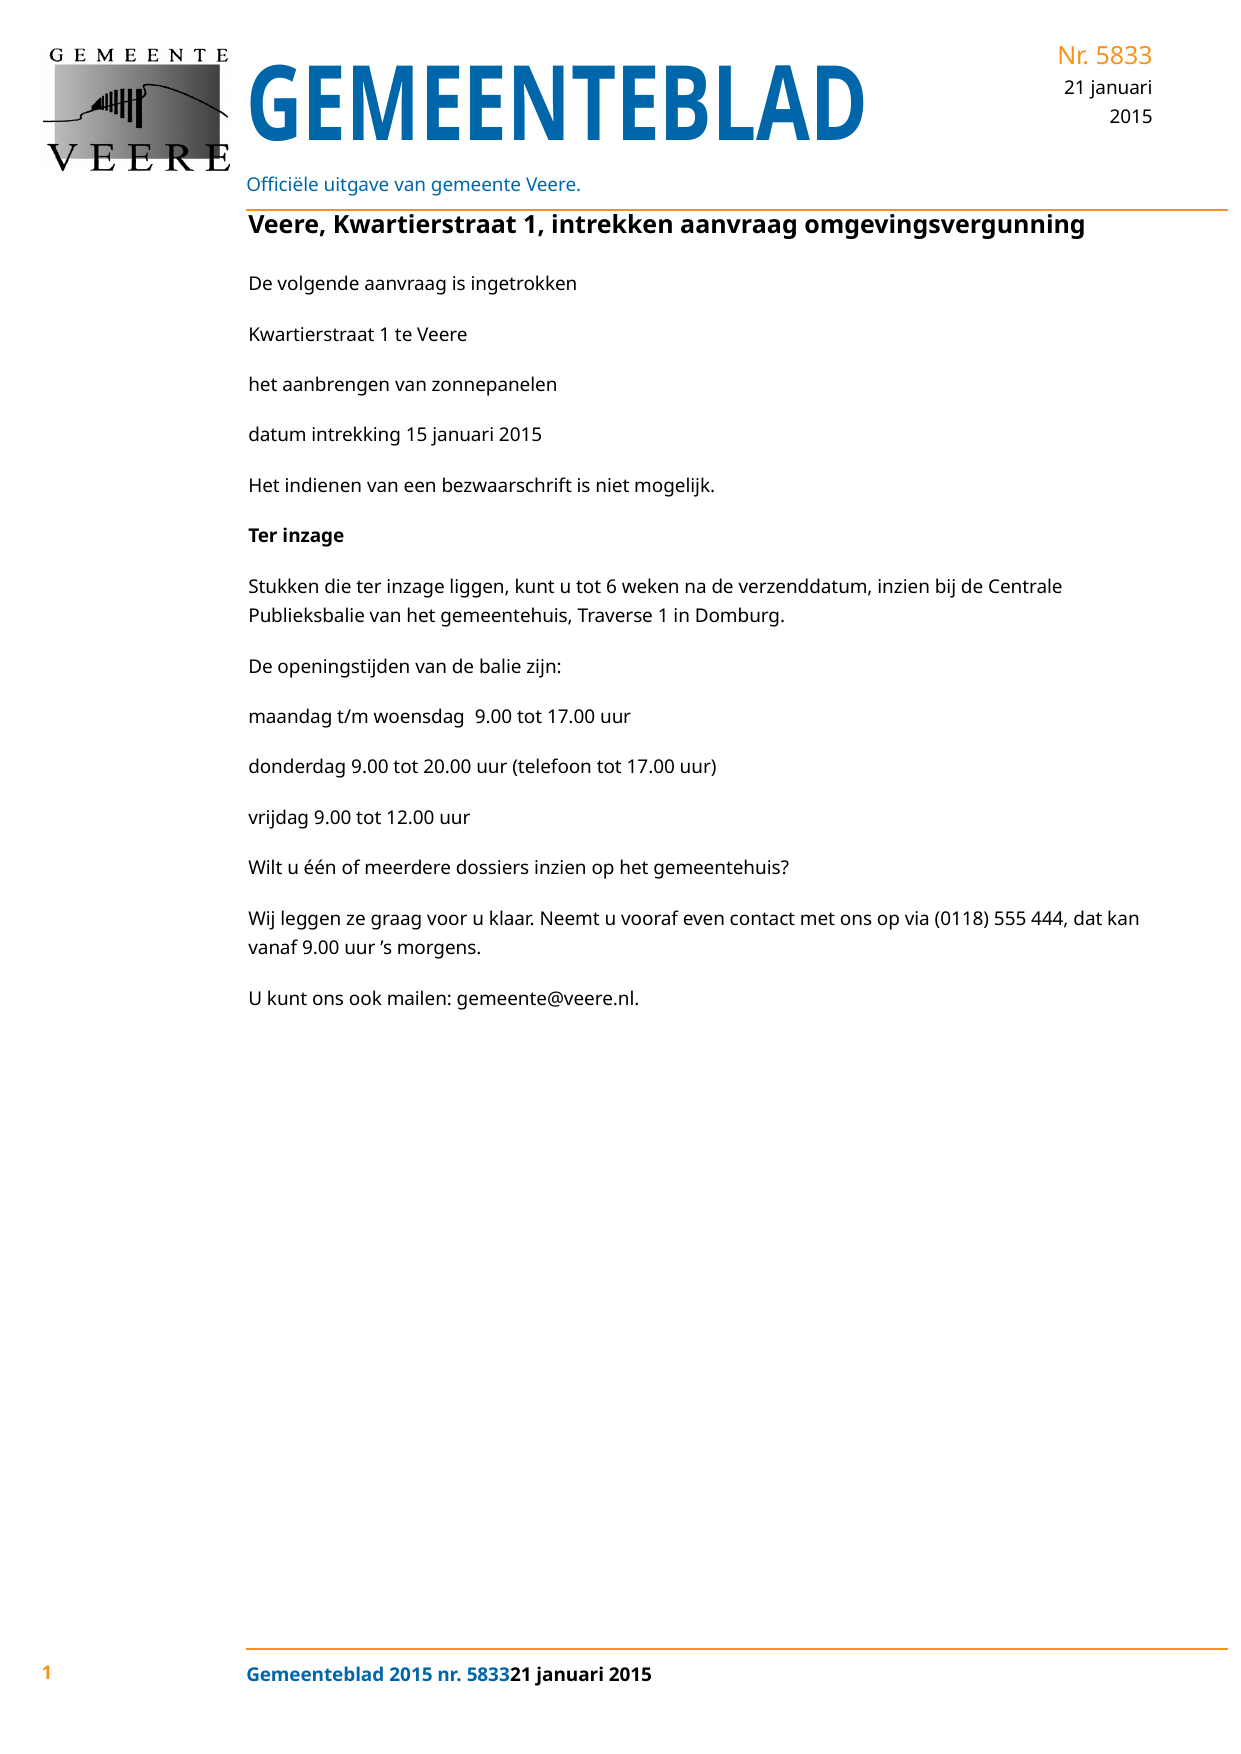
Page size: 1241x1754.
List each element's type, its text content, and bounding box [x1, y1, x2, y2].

text De openingstijden van de balie zijn: [248, 653, 1152, 678]
text Kwartierstraat 1 te Veere [248, 321, 1152, 346]
text U kunt ons ook mailen: gemeente@veere.nl. [248, 985, 1152, 1011]
text Stukken die ter inzage liggen, kunt u tot 6 weken na de verzenddatum, inzien bij de Centrale Publieksbalie van het gemeentehuis, Traverse 1 in Domburg. [248, 573, 1152, 628]
text vrijdag 9.00 tot 12.00 uur [248, 804, 1152, 830]
text Ter inzage [248, 522, 1152, 548]
text Veere, Kwartierstraat 1, intrekken aanvraag omgevingsvergunning [248, 211, 1152, 241]
text maandag t/m woensdag 9.00 tot 17.00 uur [248, 703, 1152, 729]
text Wij leggen ze graag voor u klaar. Neemt u vooraf even contact met ons op via (0118) 555 444, dat kan vanaf 9.00 uur ’s morgens. [248, 905, 1152, 960]
text De volgende aanvraag is ingetrokken [248, 270, 1152, 296]
text het aanbrengen van zonnepanelen [248, 371, 1152, 397]
text datum intrekking 15 januari 2015 [248, 422, 1152, 447]
text Wilt u één of meerdere dossiers inzien op het gemeentehuis? [248, 854, 1152, 880]
text Het indienen van een bezwaarschrift is niet mogelijk. [248, 472, 1152, 498]
text donderdag 9.00 tot 20.00 uur (telefoon tot 17.00 uur) [248, 754, 1152, 779]
picture [41, 47, 231, 172]
